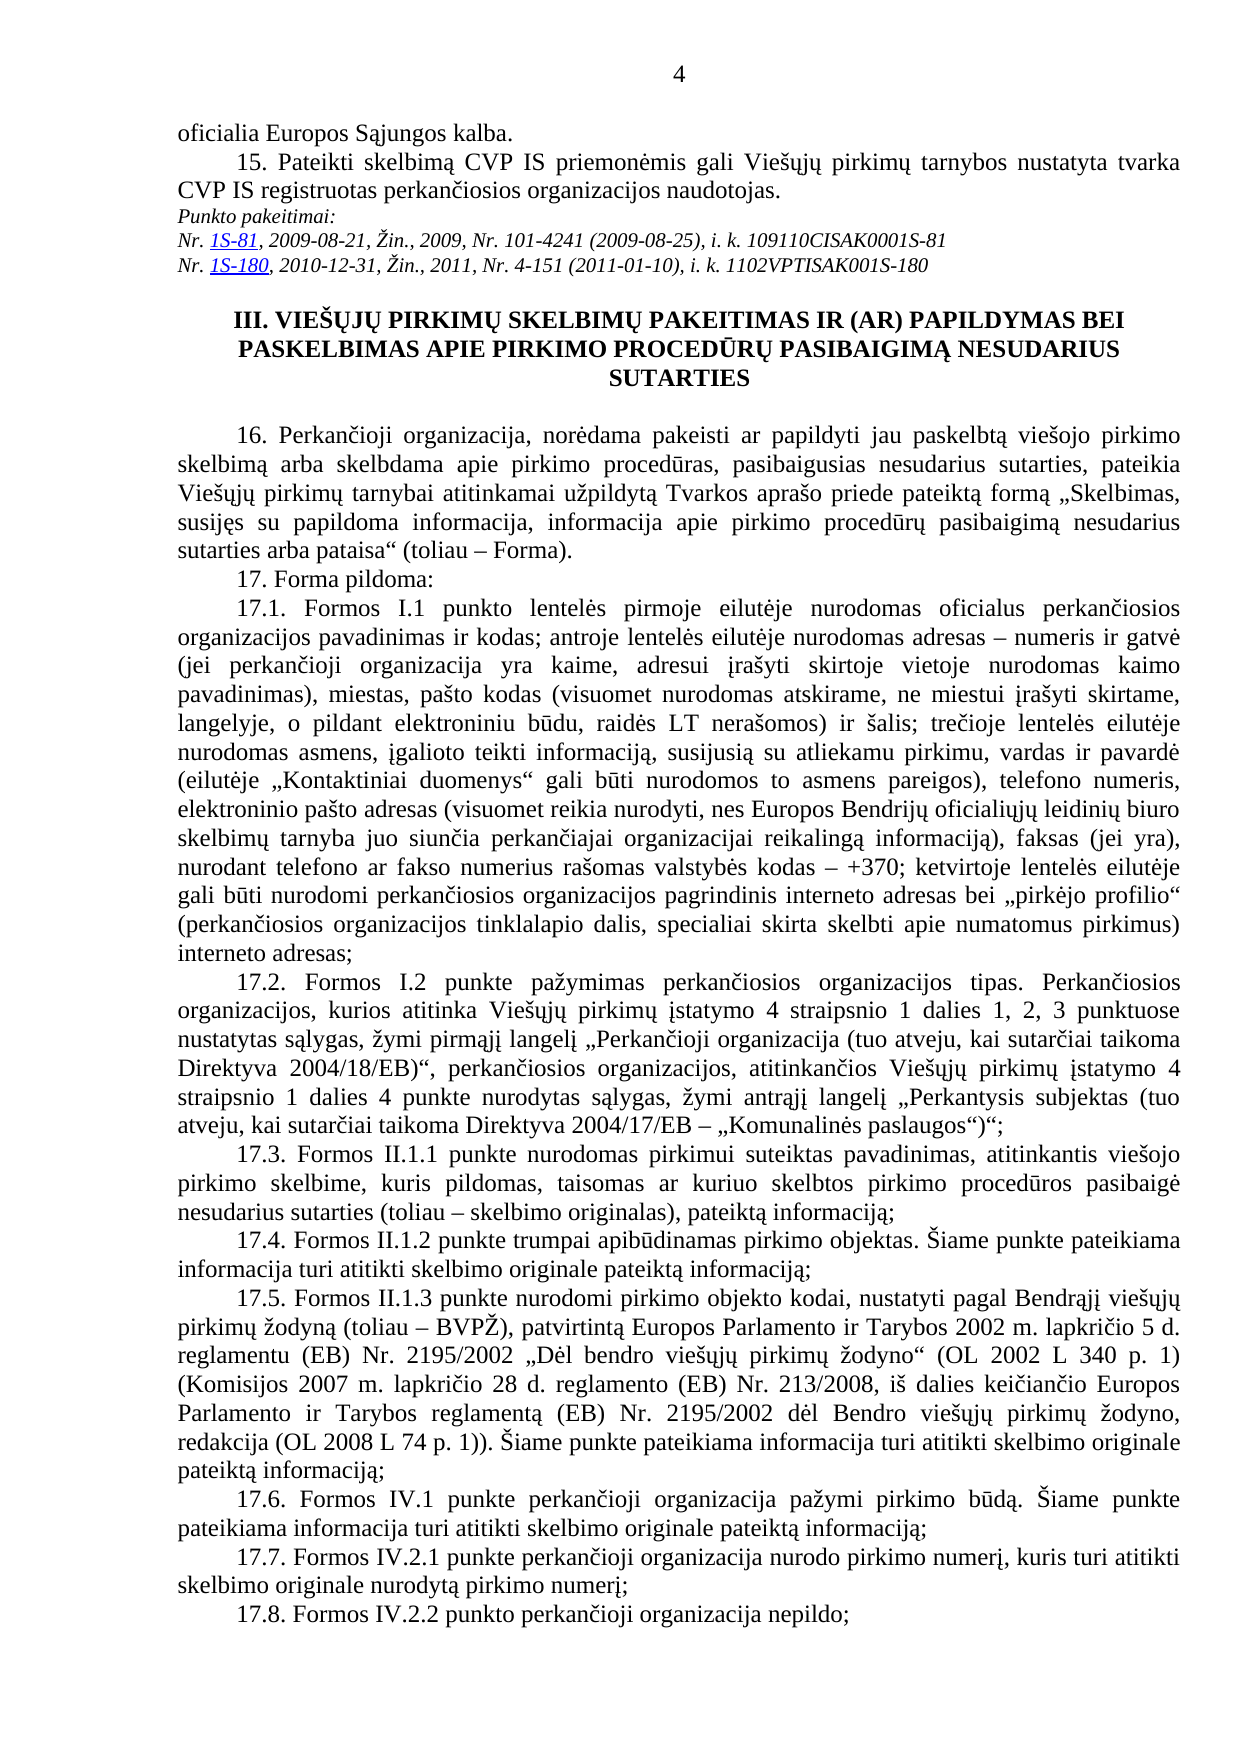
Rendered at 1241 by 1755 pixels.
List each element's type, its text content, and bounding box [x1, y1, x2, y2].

text III. VIEŠŲJŲ PIRKIMŲ SKELBIMŲ PAKEITIMAS IR (AR) PAPILDYMAS BEI PASKELBIMAS APIE PIRKIMO PROCEDŪRŲ PASIBAIGIMĄ NESUDARIUS SUTARTIES [177, 305, 1181, 392]
text 17.2. Formos I.2 punkte pažymimas perkančiosios organizacijos tipas. Perkančiosios organizacijos, kurios atitinka Viešųjų pirkimų įstatymo 4 straipsnio 1 dalies 1, 2, 3 punktuose nustatytas sąlygas, žymi pirmąjį langelį „Perkančioji organizacija (tuo atveju, kai sutarčiai taikoma Direktyva 2004/18/EB)“, perkančiosios organizacijos, atitinkančios Viešųjų pirkimų įstatymo 4 straipsnio 1 dalies 4 punkte nurodytas sąlygas, žymi antrąjį langelį „Perkantysis subjektas (tuo atveju, kai sutarčiai taikoma Direktyva 2004/17/EB – „Komunalinės paslaugos“)“; [177, 967, 1181, 1139]
text 17. Forma pildoma: [177, 564, 1181, 593]
text 16. Perkančioji organizacija, norėdama pakeisti ar papildyti jau paskelbtą viešojo pirkimo skelbimą arba skelbdama apie pirkimo procedūras, pasibaigusias nesudarius sutarties, pateikia Viešųjų pirkimų tarnybai atitinkamai užpildytą Tvarkos aprašo priede pateiktą formą „Skelbimas, susijęs su papildoma informacija, informacija apie pirkimo procedūrų pasibaigimą nesudarius sutarties arba pataisa“ (toliau – Forma). [177, 420, 1181, 564]
text 17.6. Formos IV.1 punkte perkančioji organizacija pažymi pirkimo būdą. Šiame punkte pateikiama informacija turi atitikti skelbimo originale pateiktą informaciją; [177, 1484, 1181, 1542]
text 17.4. Formos II.1.2 punkte trumpai apibūdinamas pirkimo objektas. Šiame punkte pateikiama informacija turi atitikti skelbimo originale pateiktą informaciją; [177, 1225, 1181, 1283]
text Nr. 1S-180, 2010-12-31, Žin., 2011, Nr. 4-151 (2011-01-10), i. k. 1102VPTISAK001S-180 [177, 252, 1181, 277]
text Nr. 1S-81, 2009-08-21, Žin., 2009, Nr. 101-4241 (2009-08-25), i. k. 109110CISAK0001S-81 [177, 228, 1181, 252]
text 17.5. Formos II.1.3 punkte nurodomi pirkimo objekto kodai, nustatyti pagal Bendrąjį viešųjų pirkimų žodyną (toliau – BVPŽ), patvirtintą Europos Parlamento ir Tarybos 2002 m. lapkričio 5 d. reglamentu (EB) Nr. 2195/2002 „Dėl bendro viešųjų pirkimų žodyno“ (OL 2002 L 340 p. 1) (Komisijos 2007 m. lapkričio 28 d. reglamento (EB) Nr. 213/2008, iš dalies keičiančio Europos Parlamento ir Tarybos reglamentą (EB) Nr. 2195/2002 dėl Bendro viešųjų pirkimų žodyno, redakcija (OL 2008 L 74 p. 1)). Šiame punkte pateikiama informacija turi atitikti skelbimo originale pateiktą informaciją; [177, 1283, 1181, 1484]
text 15. Pateikti skelbimą CVP IS priemonėmis gali Viešųjų pirkimų tarnybos nustatyta tvarka CVP IS registruotas perkančiosios organizacijos naudotojas. [177, 147, 1181, 204]
text 17.1. Formos I.1 punkto lentelės pirmoje eilutėje nurodomas oficialus perkančiosios organizacijos pavadinimas ir kodas; antroje lentelės eilutėje nurodomas adresas – numeris ir gatvė (jei perkančioji organizacija yra kaime, adresui įrašyti skirtoje vietoje nurodomas kaimo pavadinimas), miestas, pašto kodas (visuomet nurodomas atskirame, ne miestui įrašyti skirtame, langelyje, o pildant elektroniniu būdu, raidės LT nerašomos) ir šalis; trečioje lentelės eilutėje nurodomas asmens, įgalioto teikti informaciją, susijusią su atliekamu pirkimu, vardas ir pavardė (eilutėje „Kontaktiniai duomenys“ gali būti nurodomos to asmens pareigos), telefono numeris, elektroninio pašto adresas (visuomet reikia nurodyti, nes Europos Bendrijų oficialiųjų leidinių biuro skelbimų tarnyba juo siunčia perkančiajai organizacijai reikalingą informaciją), faksas (jei yra), nurodant telefono ar fakso numerius rašomas valstybės kodas – +370; ketvirtoje lentelės eilutėje gali būti nurodomi perkančiosios organizacijos pagrindinis interneto adresas bei „pirkėjo profilio“ (perkančiosios organizacijos tinklalapio dalis, specialiai skirta skelbti apie numatomus pirkimus) interneto adresas; [177, 593, 1181, 967]
text 17.7. Formos IV.2.1 punkte perkančioji organizacija nurodo pirkimo numerį, kuris turi atitikti skelbimo originale nurodytą pirkimo numerį; [177, 1542, 1181, 1599]
text oficialia Europos Sąjungos kalba. [177, 118, 1181, 147]
text 17.8. Formos IV.2.2 punkto perkančioji organizacija nepildo; [177, 1599, 1181, 1628]
text 17.3. Formos II.1.1 punkte nurodomas pirkimui suteiktas pavadinimas, atitinkantis viešojo pirkimo skelbime, kuris pildomas, taisomas ar kuriuo skelbtos pirkimo procedūros pasibaigė nesudarius sutarties (toliau – skelbimo originalas), pateiktą informaciją; [177, 1139, 1181, 1225]
text Punkto pakeitimai: [177, 204, 1181, 228]
